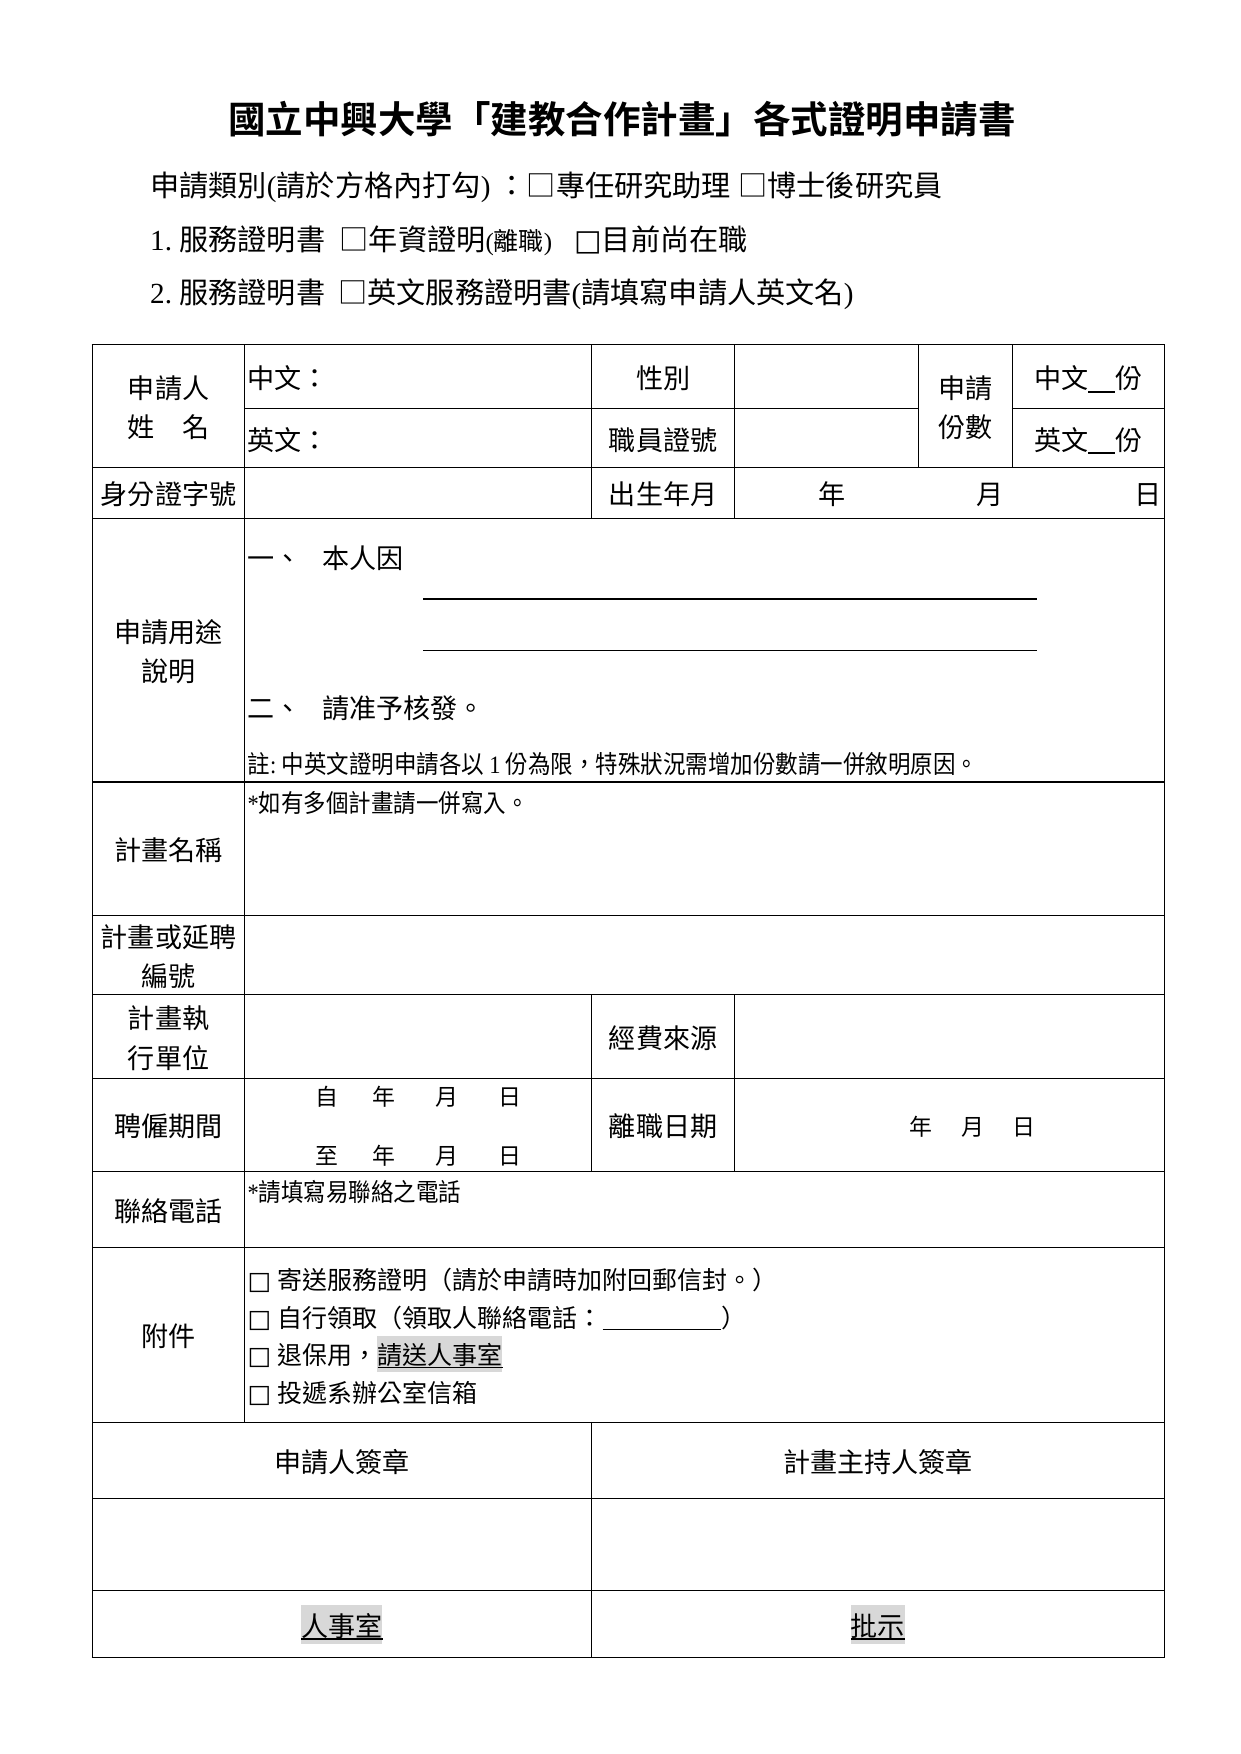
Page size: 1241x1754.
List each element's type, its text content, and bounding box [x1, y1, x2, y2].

table_header 申請人 姓 名 [93, 345, 244, 467]
table_header 中文 份 [1013, 345, 1164, 408]
table_cell 離職日期 [592, 1079, 734, 1171]
text 1. 服務證明書 □年資證明(離職) □目前尚在職 [150, 216, 1106, 258]
table_cell 年 月 日 [735, 1079, 1164, 1171]
table_cell 計畫名稱 [93, 783, 244, 915]
table_cell [93, 1499, 591, 1590]
table_cell 英文： [245, 409, 591, 467]
table_cell 自 年 月 日 至 年 月 日 [245, 1079, 591, 1171]
table_cell [245, 916, 1164, 994]
table_cell 批示 [592, 1591, 1164, 1657]
table_cell 英文 份 [1013, 409, 1164, 467]
table_cell 申請人簽章 [93, 1423, 591, 1498]
table_cell 出生年月 [592, 468, 734, 518]
table_header [735, 345, 918, 408]
table_cell □ 寄送服務證明（請於申請時加附回郵信封。） □ 自行領取（領取人聯絡電話： ） □ 退保用，請送人事室 □ 投遞系辦公室信箱 [245, 1248, 1164, 1422]
table_cell 人事室 [93, 1591, 591, 1657]
table_cell [592, 1499, 1164, 1590]
table_header 中文： [245, 345, 591, 408]
text 申請類別(請於方格內打勾) ：□專任研究助理 □博士後研究員 [150, 162, 1106, 205]
table_cell 計畫執 行單位 [93, 995, 244, 1078]
table_cell 職員證號 [592, 409, 734, 467]
table_cell 年月日 [735, 468, 1164, 518]
table_cell 附件 [93, 1248, 244, 1422]
table_header 性別 [592, 345, 734, 408]
table_cell 經費來源 [592, 995, 734, 1078]
table_cell 聯絡電話 [93, 1172, 244, 1247]
text 國立中興大學「建教合作計畫」各式證明申請書 [150, 89, 1094, 144]
table_cell [735, 409, 918, 467]
table_cell *如有多個計畫請一併寫入。 [245, 783, 1164, 915]
table_cell 申請用途 說明 [93, 519, 244, 781]
table_cell [735, 995, 1164, 1078]
table_header 申請 份數 [919, 345, 1012, 467]
table_cell 聘僱期間 [93, 1079, 244, 1171]
table_cell 本人因 請准予核發。 註: 中英文證明申請各以1份為限，特殊狀況需增加份數請一併敘明原因。 [245, 519, 1164, 781]
table_cell [245, 995, 591, 1078]
table_cell *請填寫易聯絡之電話 [245, 1172, 1164, 1247]
table_cell 計畫或延聘 編號 [93, 916, 244, 994]
text 2. 服務證明書 □英文服務證明書(請填寫申請人英文名) [150, 270, 1106, 344]
table_cell 計畫主持人簽章 [592, 1423, 1164, 1498]
table_cell 身分證字號 [93, 468, 244, 518]
table_cell [245, 468, 591, 518]
